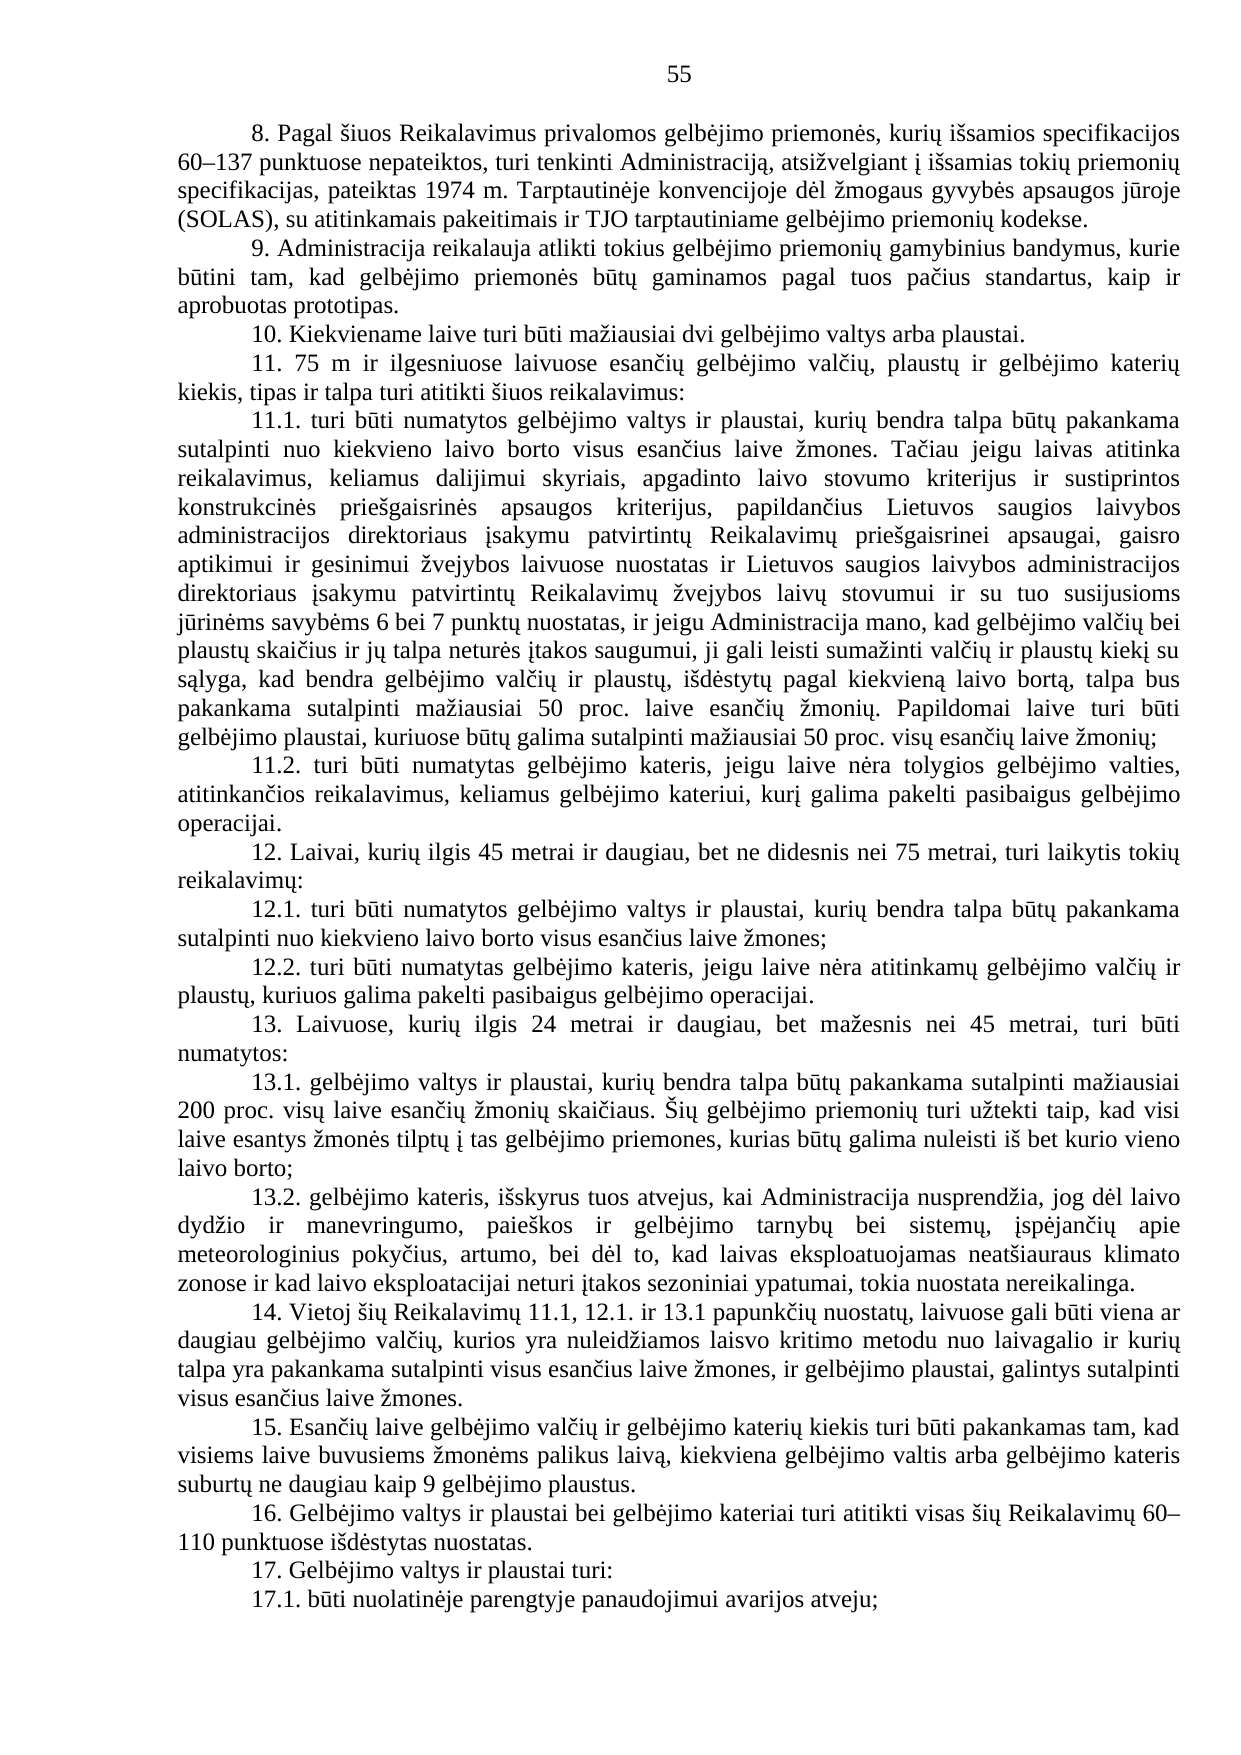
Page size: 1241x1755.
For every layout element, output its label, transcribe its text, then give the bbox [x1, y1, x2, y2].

text 11.1. turi būti numatytos gelbėjimo valtys ir plaustai, kurių bendra talpa būtų pakankama sutalpinti nuo kiekvieno laivo borto visus esančius laive žmones. Tačiau jeigu laivas atitinka reikalavimus, keliamus dalijimui skyriais, apgadinto laivo stovumo kriterijus ir sustiprintos konstrukcinės priešgaisrinės apsaugos kriterijus, papildančius Lietuvos saugios laivybos administracijos direktoriaus įsakymu patvirtintų Reikalavimų priešgaisrinei apsaugai, gaisro aptikimui ir gesinimui žvejybos laivuose nuostatas ir Lietuvos saugios laivybos administracijos direktoriaus įsakymu patvirtintų Reikalavimų žvejybos laivų stovumui ir su tuo susijusioms jūrinėms savybėms 6 bei 7 punktų nuostatas, ir jeigu Administracija mano, kad gelbėjimo valčių bei plaustų skaičius ir jų talpa neturės įtakos saugumui, ji gali leisti sumažinti valčių ir plaustų kiekį su sąlyga, kad bendra gelbėjimo valčių ir plaustų, išdėstytų pagal kiekvieną laivo bortą, talpa bus pakankama sutalpinti mažiausiai 50 proc. laive esančių žmonių. Papildomai laive turi būti gelbėjimo plaustai, kuriuose būtų galima sutalpinti mažiausiai 50 proc. visų esančių laive žmonių; [177, 406, 1181, 751]
text 12.1. turi būti numatytos gelbėjimo valtys ir plaustai, kurių bendra talpa būtų pakankama sutalpinti nuo kiekvieno laivo borto visus esančius laive žmones; [177, 894, 1181, 952]
text 13.2. gelbėjimo kateris, išskyrus tuos atvejus, kai Administracija nusprendžia, jog dėl laivo dydžio ir manevringumo, paieškos ir gelbėjimo tarnybų bei sistemų, įspėjančių apie meteorologinius pokyčius, artumo, bei dėl to, kad laivas eksploatuojamas neatšiauraus klimato zonose ir kad laivo eksploatacijai neturi įtakos sezoniniai ypatumai, tokia nuostata nereikalinga. [177, 1182, 1181, 1297]
text 17.1. būti nuolatinėje parengtyje panaudojimui avarijos atveju; [177, 1584, 1181, 1613]
text 8. Pagal šiuos Reikalavimus privalomos gelbėjimo priemonės, kurių išsamios specifikacijos 60–137 punktuose nepateiktos, turi tenkinti Administraciją, atsižvelgiant į išsamias tokių priemonių specifikacijas, pateiktas 1974 m. Tarptautinėje konvencijoje dėl žmogaus gyvybės apsaugos jūroje (SOLAS), su atitinkamais pakeitimais ir TJO tarptautiniame gelbėjimo priemonių kodekse. [177, 118, 1181, 233]
text 11.2. turi būti numatytas gelbėjimo kateris, jeigu laive nėra tolygios gelbėjimo valties, atitinkančios reikalavimus, keliamus gelbėjimo kateriui, kurį galima pakelti pasibaigus gelbėjimo operacijai. [177, 751, 1181, 837]
text 12.2. turi būti numatytas gelbėjimo kateris, jeigu laive nėra atitinkamų gelbėjimo valčių ir plaustų, kuriuos galima pakelti pasibaigus gelbėjimo operacijai. [177, 952, 1181, 1009]
text 9. Administracija reikalauja atlikti tokius gelbėjimo priemonių gamybinius bandymus, kurie būtini tam, kad gelbėjimo priemonės būtų gaminamos pagal tuos pačius standartus, kaip ir aprobuotas prototipas. [177, 233, 1181, 319]
text 12. Laivai, kurių ilgis 45 metrai ir daugiau, bet ne didesnis nei 75 metrai, turi laikytis tokių reikalavimų: [177, 837, 1181, 894]
text 15. Esančių laive gelbėjimo valčių ir gelbėjimo katerių kiekis turi būti pakankamas tam, kad visiems laive buvusiems žmonėms palikus laivą, kiekviena gelbėjimo valtis arba gelbėjimo kateris suburtų ne daugiau kaip 9 gelbėjimo plaustus. [177, 1412, 1181, 1498]
text 14. Vietoj šių Reikalavimų 11.1, 12.1. ir 13.1 papunkčių nuostatų, laivuose gali būti viena ar daugiau gelbėjimo valčių, kurios yra nuleidžiamos laisvo kritimo metodu nuo laivagalio ir kurių talpa yra pakankama sutalpinti visus esančius laive žmones, ir gelbėjimo plaustai, galintys sutalpinti visus esančius laive žmones. [177, 1297, 1181, 1412]
text 11. 75 m ir ilgesniuose laivuose esančių gelbėjimo valčių, plaustų ir gelbėjimo katerių kiekis, tipas ir talpa turi atitikti šiuos reikalavimus: [177, 348, 1181, 406]
text 13.1. gelbėjimo valtys ir plaustai, kurių bendra talpa būtų pakankama sutalpinti mažiausiai 200 proc. visų laive esančių žmonių skaičiaus. Šių gelbėjimo priemonių turi užtekti taip, kad visi laive esantys žmonės tilptų į tas gelbėjimo priemones, kurias būtų galima nuleisti iš bet kurio vieno laivo borto; [177, 1067, 1181, 1182]
text 17. Gelbėjimo valtys ir plaustai turi: [177, 1556, 1181, 1584]
text 16. Gelbėjimo valtys ir plaustai bei gelbėjimo kateriai turi atitikti visas šių Reikalavimų 60–110 punktuose išdėstytas nuostatas. [177, 1498, 1181, 1556]
text 13. Laivuose, kurių ilgis 24 metrai ir daugiau, bet mažesnis nei 45 metrai, turi būti numatytos: [177, 1009, 1181, 1067]
text 10. Kiekviename laive turi būti mažiausiai dvi gelbėjimo valtys arba plaustai. [177, 319, 1181, 348]
